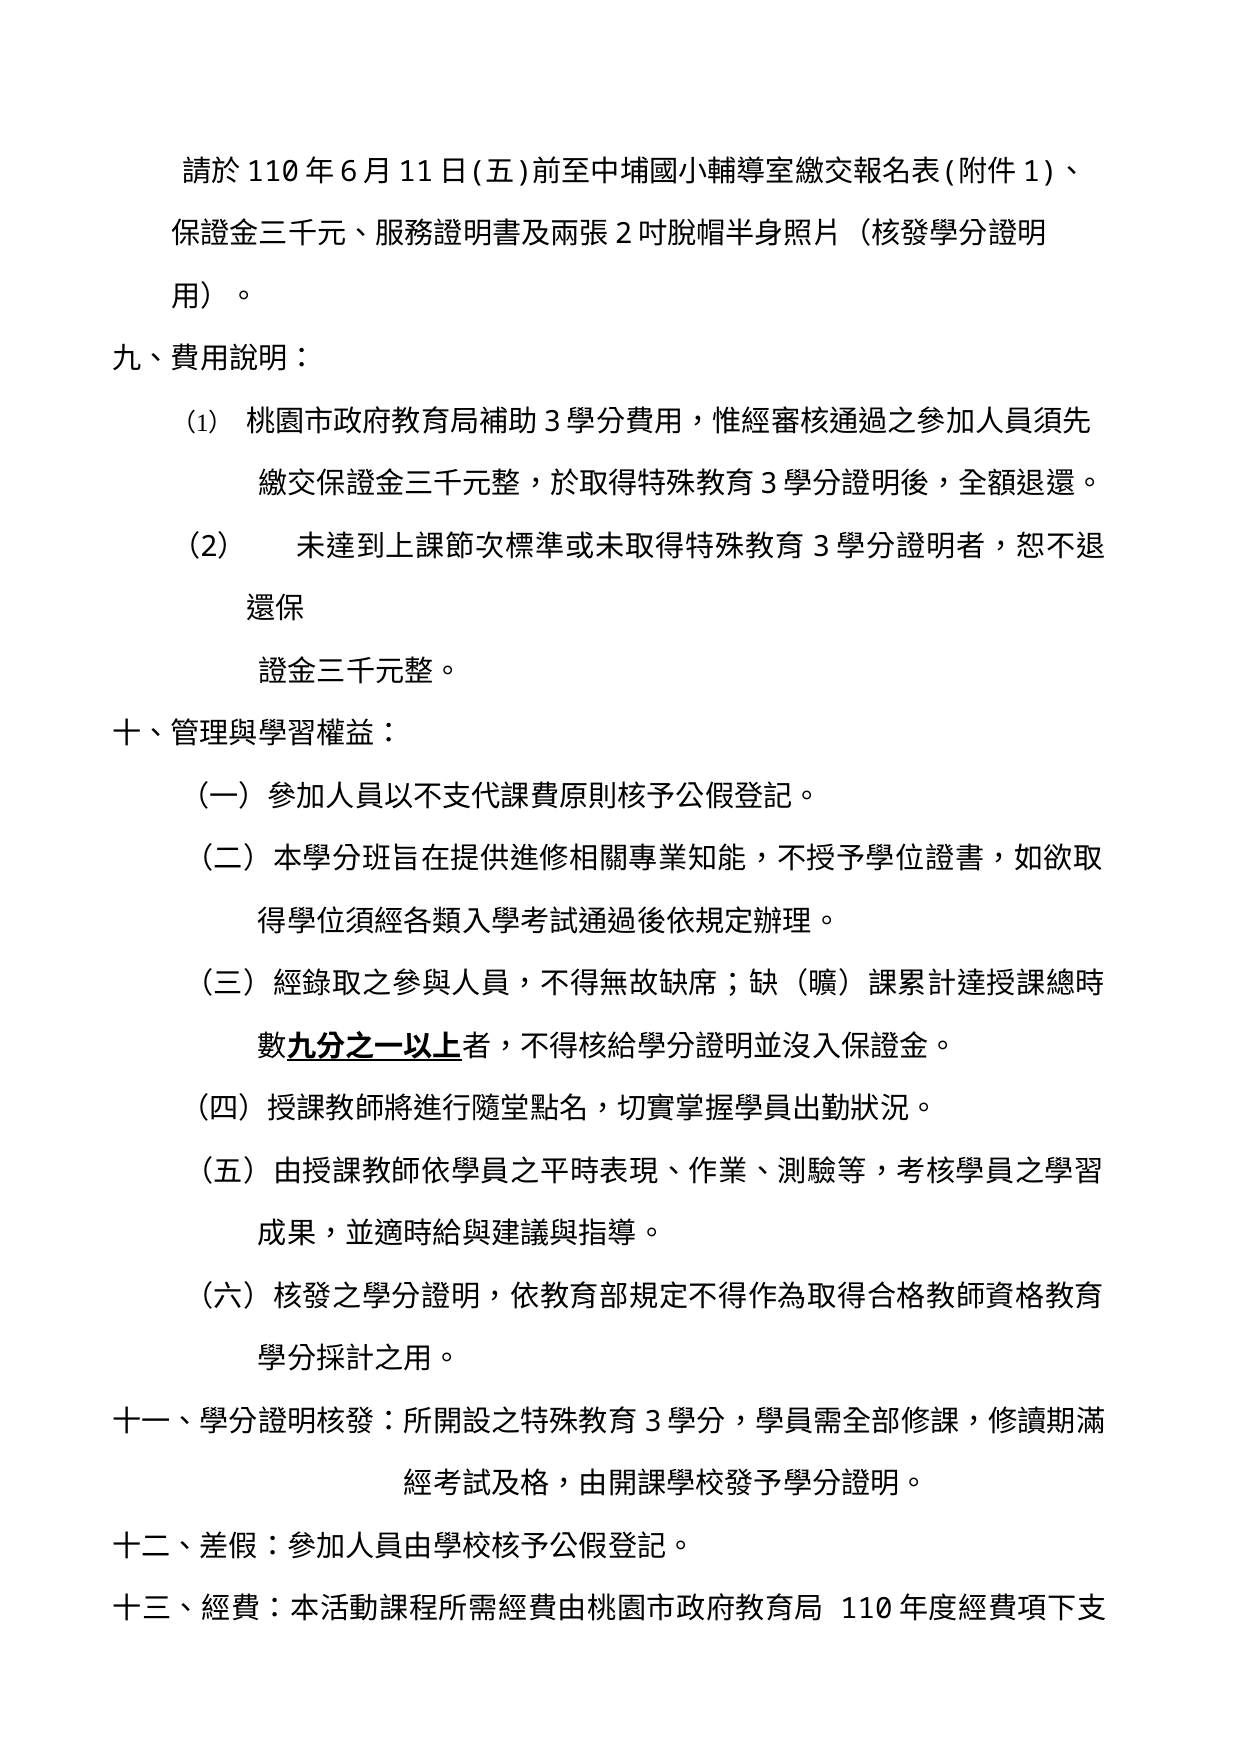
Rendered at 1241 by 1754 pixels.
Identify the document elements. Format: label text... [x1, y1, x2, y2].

text 十、管理與學習權益： [112, 689, 1106, 752]
text （五）由授課教師依學員之平時表現、作業、測驗等，考核學員之學習成果，並適時給與建議與指導。 [75, 1127, 1106, 1252]
text 繳交保證金三千元整，於取得特殊教育3學分證明後，全額退還。 [171, 439, 1106, 502]
text （六）核發之學分證明，依教育部規定不得作為取得合格教師資格教育學分採計之用。 [75, 1252, 1106, 1377]
text 證金三千元整。 [171, 627, 1106, 689]
text （一）參加人員以不支代課費原則核予公假登記。 [75, 752, 1106, 814]
list 未達到上課節次標準或未取得特殊教育3學分證明者，恕不退還保 [171, 502, 1106, 627]
list 桃園市政府教育局補助3學分費用，惟經審核通過之參加人員須先 [171, 377, 1106, 439]
text （四）授課教師將進行隨堂點名，切實掌握學員出勤狀況。 [75, 1064, 1106, 1127]
text 請於110年6月11日(五)前至中埔國小輔導室繳交報名表(附件1)、保證金三千元、服務證明書及兩張2吋脫帽半身照片（核發學分證明用）。 [112, 127, 1099, 314]
text （二）本學分班旨在提供進修相關專業知能，不授予學位證書，如欲取得學位須經各類入學考試通過後依規定辦理。 [75, 814, 1106, 939]
text 十一、學分證明核發：所開設之特殊教育3學分，學員需全部修課，修讀期滿經考試及格，由開課學校發予學分證明。 [112, 1377, 1106, 1502]
text 十二、差假：參加人員由學校核予公假登記。 [112, 1502, 1106, 1564]
text 九、費用說明： [112, 314, 1106, 377]
text 十三、經費：本活動課程所需經費由桃園市政府教育局 110年度經費項下支 [112, 1564, 1106, 1627]
text （三）經錄取之參與人員，不得無故缺席；缺（曠）課累計達授課總時數九分之一以上者，不得核給學分證明並沒入保證金。 [75, 939, 1106, 1064]
